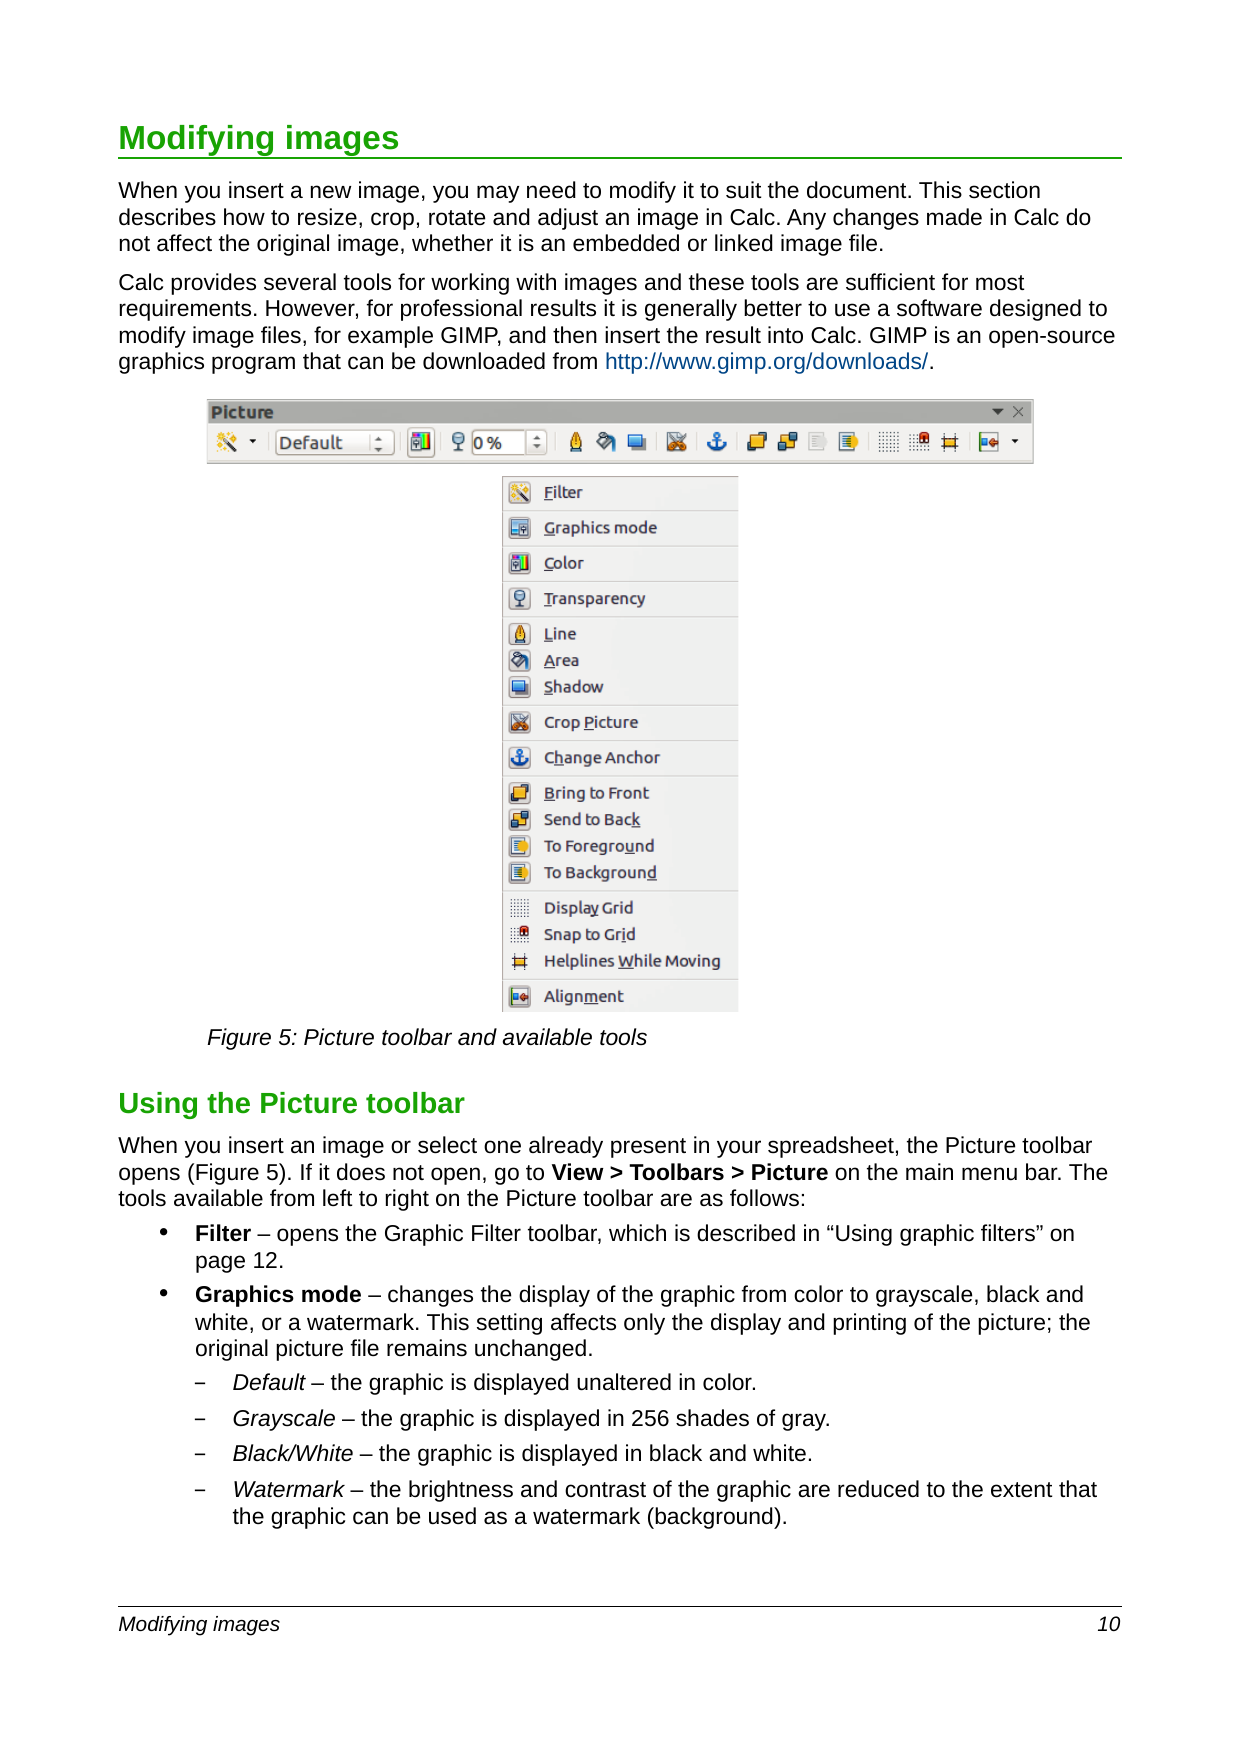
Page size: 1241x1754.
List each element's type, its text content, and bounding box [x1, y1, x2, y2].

list Watermark – the brightness and contrast of the graphic are reduced to the extent that the graphic can be used as a watermark (background). [193, 1474, 1122, 1529]
picture [206, 399, 1034, 464]
subtitle Using the Picture toolbar [118, 1086, 1122, 1120]
list Graphics mode – changes the display of the graphic from color to grayscale, black and white, or a watermark. This setting affects only the display and printing of the picture; the original picture file remains unchanged. [156, 1279, 1122, 1361]
text Calc provides several tools for working with images and these tools are sufficient for most requirements. However, for professional results it is generally better to use a software designed to modify image files, for example GIMP, and then insert the result into Calc. GIMP is an open-source graphics program that can be downloaded from http://www.gimp.org/downloads/. [118, 269, 1122, 374]
picture [502, 476, 739, 1012]
list Grayscale – the graphic is displayed in 256 shades of gray. [193, 1403, 1122, 1432]
list Filter – opens the Graphic Filter toolbar, which is described in “Using graphic filters” on page 12. [156, 1218, 1122, 1273]
subtitle Modifying images [118, 118, 1122, 157]
list When you insert an image or select one already present in your spreadsheet, the Picture toolbar opens (Figure 5). If it does not open, go to View > Toolbars > Picture on the main menu bar. The tools available from left to right on the Picture toolbar are as follows: [118, 1132, 1122, 1211]
list Default – the graphic is displayed unaltered in color. [193, 1368, 1122, 1397]
text Figure 5: Picture toolbar and available tools [207, 1024, 1033, 1051]
list Black/White – the graphic is displayed in black and white. [193, 1438, 1122, 1468]
text When you insert a new image, you may need to modify it to suit the document. This section describes how to resize, crop, rotate and adjust an image in Calc. Any changes made in Calc do not affect the original image, whether it is an embedded or linked image file. [118, 177, 1122, 257]
